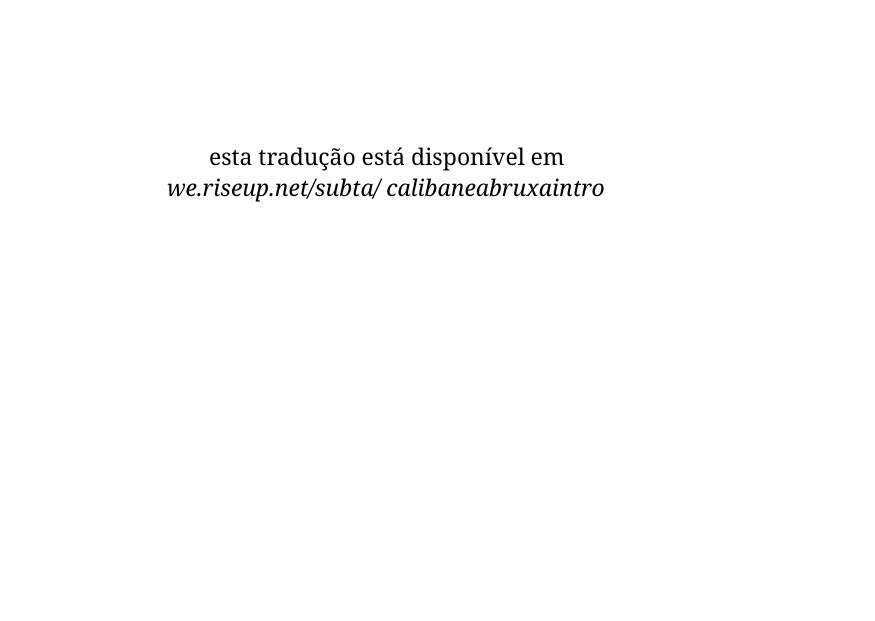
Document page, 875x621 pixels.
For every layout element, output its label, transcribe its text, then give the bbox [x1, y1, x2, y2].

text esta tradução está disponível em [47, 141, 726, 172]
text we.riseup.net/subta/ calibaneabruxaintro [47, 172, 726, 203]
